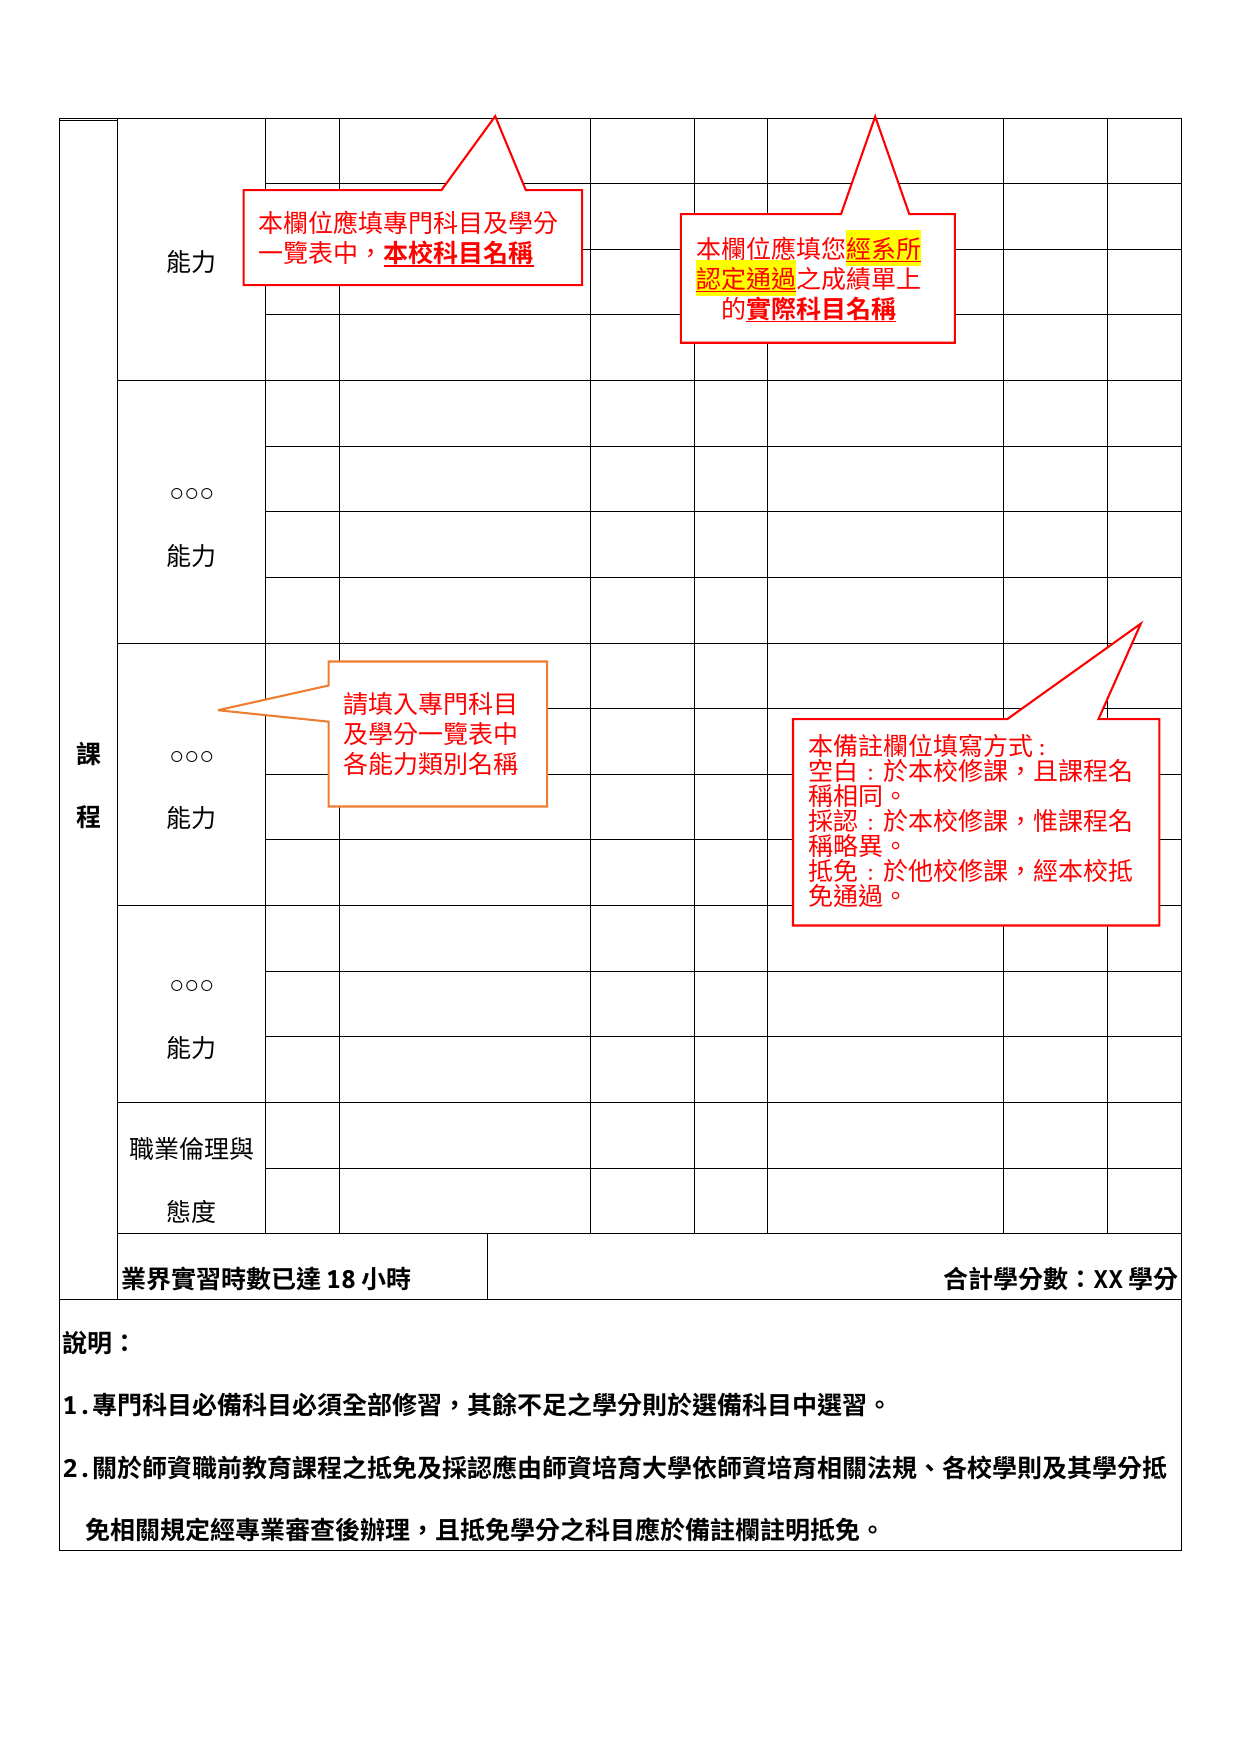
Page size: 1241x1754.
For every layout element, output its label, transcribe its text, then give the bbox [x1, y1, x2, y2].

table_cell [525, 184, 590, 249]
table_cell [498, 119, 590, 183]
table_cell [340, 775, 590, 839]
table_cell [549, 709, 590, 774]
table_cell [768, 184, 850, 213]
table_cell [266, 578, 339, 642]
table_cell [591, 1169, 694, 1233]
table_cell [1004, 578, 1107, 642]
table_cell [695, 344, 767, 380]
table_cell [695, 1169, 767, 1233]
table_cell [695, 840, 767, 905]
table_cell [1161, 840, 1181, 905]
table_cell [266, 1037, 339, 1102]
table_cell [768, 1169, 1003, 1233]
table_cell [695, 775, 767, 839]
table_cell [695, 1103, 767, 1167]
table_cell [1004, 184, 1107, 249]
table_cell [340, 119, 491, 183]
table_cell [1108, 906, 1181, 971]
table_cell [591, 578, 694, 642]
table_cell [266, 381, 339, 446]
table_cell [695, 709, 767, 774]
table_cell ○○○ 能力 [118, 381, 265, 642]
table_cell [1108, 1037, 1181, 1102]
table_cell [340, 184, 443, 189]
table_cell [266, 644, 339, 698]
table_cell 說明： 1.專門科目必備科目必須全部修習，其餘不足之學分則於選備科目中選習。 2.關於師資職前教育課程之抵免及採認應由師資培育大學依師資培育相關法規、各校學則及其學分抵免相關規定經專業審查後辦理，且抵免學分之科目應於備註欄註明抵免。 [60, 1300, 1181, 1550]
table_cell [1004, 447, 1107, 511]
table_cell [266, 447, 339, 511]
table_cell [591, 184, 694, 249]
table_cell [340, 840, 590, 905]
table_cell [591, 709, 694, 774]
table_cell 課程 [60, 121, 117, 1299]
table_cell [768, 512, 1003, 577]
table_cell [266, 906, 339, 971]
table_cell [1108, 709, 1181, 774]
table_cell [956, 250, 1003, 314]
table_cell [1108, 381, 1181, 446]
table_cell ○○○ 能力 [118, 119, 265, 380]
table_cell [695, 447, 767, 511]
table_cell [768, 119, 872, 183]
table_cell ○○○ 能力 [118, 906, 265, 1102]
table_cell [591, 906, 694, 971]
table_cell [266, 972, 339, 1036]
table_cell [266, 512, 339, 577]
table_cell [768, 906, 1003, 971]
table_cell [768, 578, 1003, 642]
table_cell [1108, 315, 1181, 380]
table_cell [340, 315, 590, 380]
table_cell [340, 644, 590, 708]
table_cell [695, 578, 767, 642]
table_cell [768, 315, 1003, 380]
table_cell [901, 184, 1003, 249]
table_cell [1004, 1037, 1107, 1102]
table_cell [591, 381, 694, 446]
table_cell [1108, 512, 1181, 577]
table_cell [1108, 578, 1181, 642]
table_cell [591, 119, 694, 183]
table_cell ○○○ 能力 [118, 644, 265, 905]
table_cell [340, 1103, 590, 1167]
table_cell [695, 1037, 767, 1102]
table_cell [266, 1169, 339, 1233]
table_cell [1004, 512, 1107, 577]
table_cell [591, 1103, 694, 1167]
table_cell [1108, 972, 1181, 1036]
table_cell [1108, 119, 1181, 183]
table_cell [1004, 972, 1107, 1036]
table_cell [266, 717, 327, 774]
table_cell [1004, 927, 1107, 971]
table_cell [768, 840, 791, 905]
table_cell [695, 906, 767, 971]
table_cell [768, 447, 1003, 511]
table_cell [1161, 775, 1181, 839]
table_cell [695, 972, 767, 1036]
table_cell [266, 315, 339, 380]
table_cell 合計學分數：XX學分 [488, 1234, 1181, 1299]
table_cell [266, 840, 339, 905]
table_cell [1004, 709, 1018, 718]
table_cell [768, 1103, 1003, 1167]
table_cell [1004, 315, 1107, 380]
table_cell [591, 315, 694, 380]
table_cell [591, 512, 694, 577]
table_cell [340, 250, 590, 314]
table_cell [768, 775, 791, 839]
table_cell [591, 840, 694, 905]
table_cell [1004, 644, 1107, 708]
table_cell [591, 1037, 694, 1102]
table_cell [591, 972, 694, 1036]
table_cell [340, 1169, 590, 1233]
table_cell [1108, 447, 1181, 511]
table_cell [340, 381, 590, 446]
table_cell [1108, 250, 1181, 314]
table_cell [1108, 1103, 1181, 1167]
table_cell [1108, 1169, 1181, 1233]
table_cell [340, 578, 590, 642]
table_cell [878, 119, 1003, 183]
table_cell [695, 381, 767, 446]
table_cell [340, 512, 590, 577]
table_cell [768, 381, 1003, 446]
table_cell [1108, 644, 1181, 708]
table_cell [1004, 119, 1107, 183]
table_cell [1004, 1169, 1107, 1233]
table_cell [266, 775, 339, 839]
table_cell [1101, 709, 1107, 718]
table_cell [266, 287, 339, 314]
table_cell [1004, 381, 1107, 446]
table_cell [340, 447, 590, 511]
table_cell [591, 644, 694, 708]
table_cell [768, 1037, 1003, 1102]
table_cell [266, 1103, 339, 1167]
table_cell 業界實習時數已達18小時 [118, 1234, 487, 1299]
table_cell 職業倫理與態度 [118, 1103, 265, 1233]
table_cell [266, 119, 339, 183]
table_cell [340, 1037, 590, 1102]
table_cell [1004, 1103, 1107, 1167]
table_cell [768, 972, 1003, 1036]
table_cell [1108, 184, 1181, 249]
table_cell [695, 184, 767, 213]
table_cell [768, 709, 1003, 774]
table_cell [695, 512, 767, 577]
table_cell [695, 644, 767, 708]
table_cell [591, 447, 694, 511]
table_cell [591, 775, 694, 839]
table_cell [340, 972, 590, 1036]
table_cell [340, 906, 590, 971]
table_cell [591, 250, 679, 314]
table_cell [768, 644, 1003, 708]
table_cell [266, 184, 339, 189]
table_cell [695, 119, 767, 183]
table_cell [1004, 250, 1107, 314]
